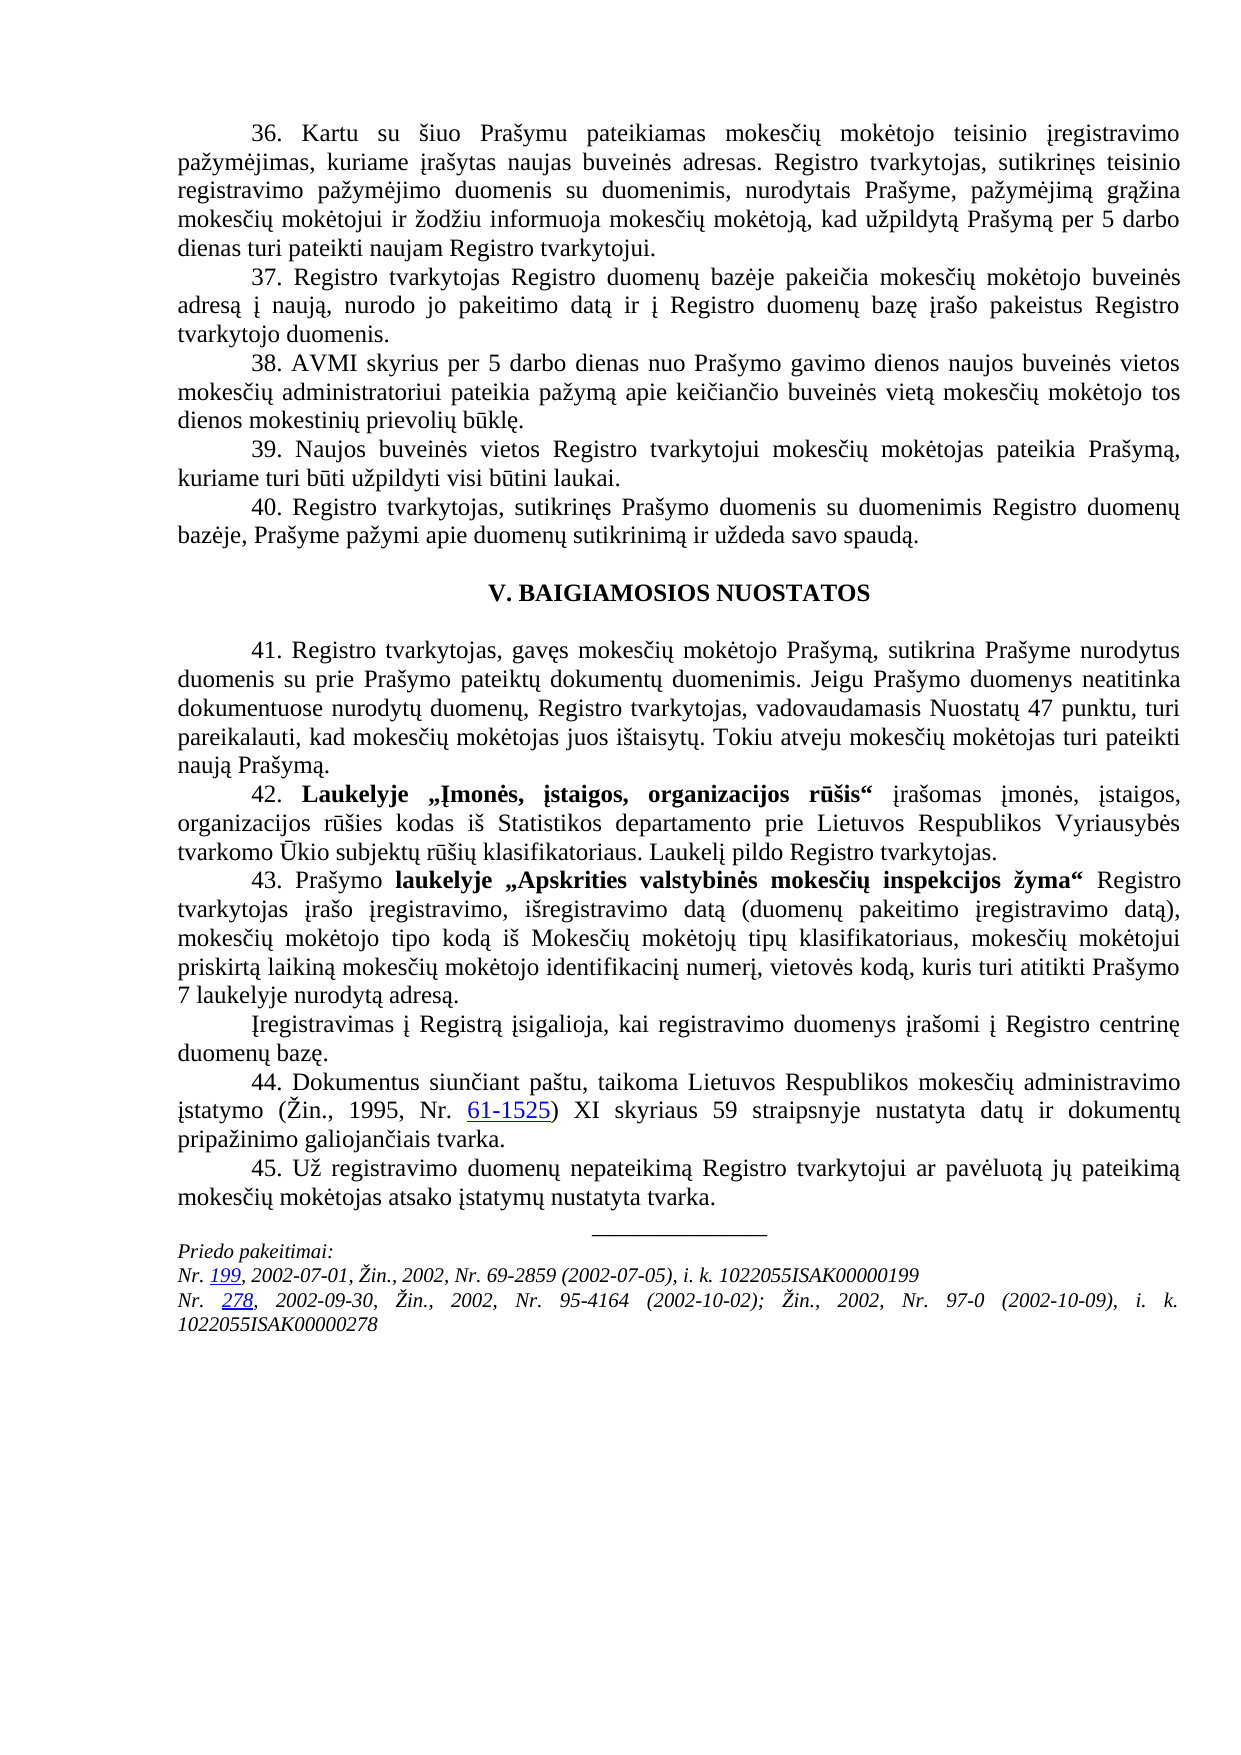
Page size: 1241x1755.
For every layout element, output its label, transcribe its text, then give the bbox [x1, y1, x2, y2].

text 39. Naujos buveinės vietos Registro tvarkytojui mokesčių mokėtojas pateikia Prašymą, kuriame turi būti užpildyti visi būtini laukai. [177, 434, 1181, 492]
text 43. Prašymo laukelyje „Apskrities valstybinės mokesčių inspekcijos žyma“ Registro tvarkytojas įrašo įregistravimo, išregistravimo datą (duomenų pakeitimo įregistravimo datą), mokesčių mokėtojo tipo kodą iš Mokesčių mokėtojų tipų klasifikatoriaus, mokesčių mokėtojui priskirtą laikiną mokesčių mokėtojo identifikacinį numerį, vietovės kodą, kuris turi atitikti Prašymo 7 laukelyje nurodytą adresą. [177, 866, 1181, 1009]
text 41. Registro tvarkytojas, gavęs mokesčių mokėtojo Prašymą, sutikrina Prašyme nurodytus duomenis su prie Prašymo pateiktų dokumentų duomenimis. Jeigu Prašymo duomenys neatitinka dokumentuose nurodytų duomenų, Registro tvarkytojas, vadovaudamasis Nuostatų 47 punktu, turi pareikalauti, kad mokesčių mokėtojas juos ištaisytų. Tokiu atveju mokesčių mokėtojas turi pateikti naują Prašymą. [177, 636, 1181, 779]
text Nr. 278, 2002-09-30, Žin., 2002, Nr. 95-4164 (2002-10-02); Žin., 2002, Nr. 97-0 (2002-10-09), i. k. 1022055ISAK00000278 [177, 1287, 1181, 1336]
text 37. Registro tvarkytojas Registro duomenų bazėje pakeičia mokesčių mokėtojo buveinės adresą į naują, nurodo jo pakeitimo datą ir į Registro duomenų bazę įrašo pakeistus Registro tvarkytojo duomenis. [177, 262, 1181, 348]
text 38. AVMI skyrius per 5 darbo dienas nuo Prašymo gavimo dienos naujos buveinės vietos mokesčių administratoriui pateikia pažymą apie keičiančio buveinės vietą mokesčių mokėtojo tos dienos mokestinių prievolių būklę. [177, 348, 1181, 434]
text V. BAIGIAMOSIOS NUOSTATOS [177, 578, 1181, 607]
text Priedo pakeitimai: [177, 1239, 1181, 1263]
text 36. Kartu su šiuo Prašymu pateikiamas mokesčių mokėtojo teisinio įregistravimo pažymėjimas, kuriame įrašytas naujas buveinės adresas. Registro tvarkytojas, sutikrinęs teisinio registravimo pažymėjimo duomenis su duomenimis, nurodytais Prašyme, pažymėjimą grąžina mokesčių mokėtojui ir žodžiu informuoja mokesčių mokėtoją, kad užpildytą Prašymą per 5 darbo dienas turi pateikti naujam Registro tvarkytojui. [177, 118, 1181, 262]
text 45. Už registravimo duomenų nepateikimą Registro tvarkytojui ar pavėluotą jų pateikimą mokesčių mokėtojas atsako įstatymų nustatyta tvarka. [177, 1153, 1181, 1211]
text 44. Dokumentus siunčiant paštu, taikoma Lietuvos Respublikos mokesčių administravimo įstatymo (Žin., 1995, Nr. 61-1525) XI skyriaus 59 straipsnyje nustatyta datų ir dokumentų pripažinimo galiojančiais tvarka. [177, 1067, 1181, 1153]
text 40. Registro tvarkytojas, sutikrinęs Prašymo duomenis su duomenimis Registro duomenų bazėje, Prašyme pažymi apie duomenų sutikrinimą ir uždeda savo spaudą. [177, 492, 1181, 549]
text 42. Laukelyje „Įmonės, įstaigos, organizacijos rūšis“ įrašomas įmonės, įstaigos, organizacijos rūšies kodas iš Statistikos departamento prie Lietuvos Respublikos Vyriausybės tvarkomo Ūkio subjektų rūšių klasifikatoriaus. Laukelį pildo Registro tvarkytojas. [177, 779, 1181, 866]
text Nr. 199, 2002-07-01, Žin., 2002, Nr. 69-2859 (2002-07-05), i. k. 1022055ISAK00000199 [177, 1263, 1181, 1287]
text ______________ [177, 1211, 1181, 1239]
text Įregistravimas į Registrą įsigalioja, kai registravimo duomenys įrašomi į Registro centrinę duomenų bazę. [177, 1009, 1181, 1067]
